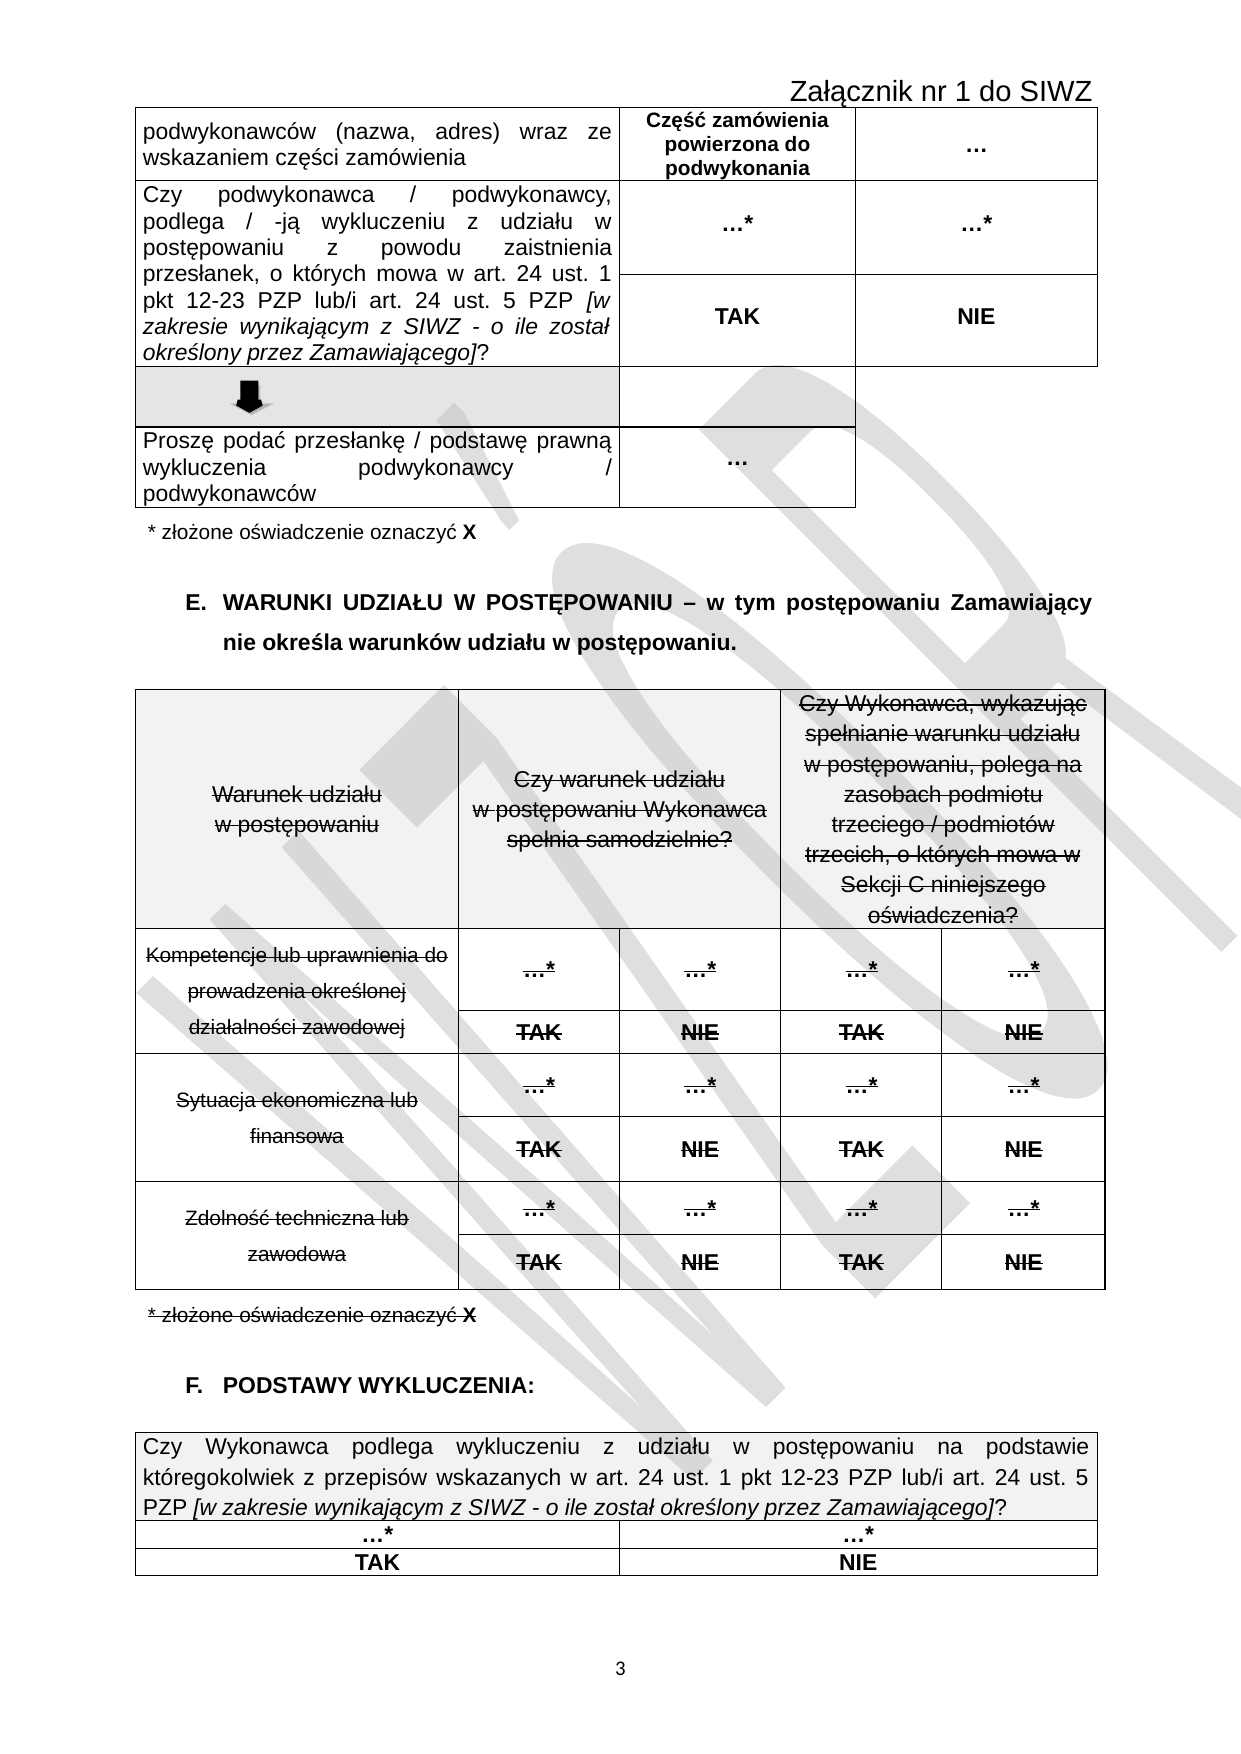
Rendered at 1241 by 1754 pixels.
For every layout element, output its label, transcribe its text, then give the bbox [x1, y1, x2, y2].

table_cell …* [620, 1182, 780, 1234]
table_cell [773, 428, 855, 507]
table_cell …* [495, 1054, 619, 1116]
table_cell Proszę podać przesłankę / podstawę prawną wykluczenia podwykonawcy / podwykonawców [136, 428, 491, 507]
table_cell … [856, 108, 1097, 180]
table_cell TAK [886, 1235, 941, 1289]
text [823, 520, 972, 544]
table_cell NIE [942, 1235, 1104, 1289]
table_cell Czy podwykonawca / podwykonawcy, podlega / -ją wykluczeniu z udziału w postępowaniu z powodu zaistnienia przesłanek, o których mowa w art. 24 ust. 1 pkt 12-23 PZP lub/i art. 24 ust. 5 PZP [w zakresie wynikającym z SIWZ - o ile został określony przez Zamawiającego]? [136, 181, 619, 366]
table_cell …* [781, 1054, 941, 1116]
table_cell Kompetencje lub uprawnienia do prowadzenia określonej działalności zawodowej [136, 994, 203, 1053]
table_cell …* [942, 1054, 1104, 1116]
table_cell Kompetencje lub uprawnienia do prowadzenia określonej działalności zawodowej [292, 958, 403, 992]
table_cell NIE [856, 275, 1097, 366]
table_cell …* [858, 929, 941, 997]
list WARUNKI UDZIAŁU W POSTĘPOWANIU – w tym postępowaniu Zamawiający nie określa warunków udziału w postępowaniu. [613, 604, 734, 655]
list PODSTAWY WYKLUCZENIA: [185, 1372, 598, 1398]
table_cell …* [459, 929, 619, 1010]
text [713, 1303, 1092, 1327]
table_cell …* [809, 1182, 874, 1221]
table_cell podwykonawców (nazwa, adres) wraz ze wskazaniem części zamówienia [136, 108, 619, 180]
table_cell …* [781, 1188, 813, 1234]
text * złożone oświadczenie oznaczyć X [148, 1303, 517, 1327]
table_header Czy Wykonawca podlega wykluczeniu z udziału w postępowaniu na podstawie któregokolwiek z przepisów wskazanych w art. 24 ust. 1 pkt 12-23 PZP lub/i art. 24 ust. 5 PZP [w zakresie wynikającym z SIWZ - o ile został określony przez Zamawiającego]? [136, 1433, 1097, 1520]
table_cell [795, 367, 855, 399]
table_cell NIE [962, 1011, 1047, 1033]
table_cell [136, 367, 619, 426]
table_cell …* [632, 929, 780, 1010]
list WARUNKI UDZIAŁU W POSTĘPOWANIU – w tym postępowaniu Zamawiający nie określa warunków udziału w postępowaniu. [892, 589, 1009, 655]
table_cell Sytuacja ekonomiczna lub finansowa [136, 1054, 350, 1181]
table_cell [719, 1054, 780, 1116]
table_cell [889, 426, 1097, 507]
table_cell [459, 1054, 517, 1116]
table_cell TAK [603, 1235, 619, 1250]
table_header Czy Wykonawca, wykazując spełnianie warunku udziału w postępowaniu, polega na zasobach podmiotu trzeciego / podmiotów trzecich, o których mowa w Sekcji C niniejszego oświadczenia? [868, 736, 1028, 765]
table_cell …* [620, 181, 855, 274]
table_cell …* [942, 1182, 1104, 1234]
table_header Czy warunek udziału w postępowaniu Wykonawca spełnia samodzielnie? [639, 690, 780, 855]
table_cell Kompetencje lub uprawnienia do prowadzenia określonej działalności zawodowej [329, 988, 458, 1053]
list [603, 1372, 630, 1396]
table_cell NIE [620, 1549, 1097, 1575]
table_cell NIE [620, 1011, 686, 1053]
table_cell NIE [942, 1033, 969, 1053]
table_header Czy warunek udziału w postępowaniu Wykonawca spełnia samodzielnie? [459, 763, 599, 928]
table_cell [620, 367, 763, 426]
table_cell TAK [515, 1235, 619, 1289]
table_cell Część zamówienia powierzona do podwykonania [620, 108, 855, 180]
table_cell [620, 1235, 670, 1289]
table_cell Sytuacja ekonomiczna lub finansowa [398, 1054, 458, 1107]
table_cell Kompetencje lub uprawnienia do prowadzenia określonej działalności zawodowej [136, 929, 304, 1028]
table_cell TAK [781, 1011, 941, 1053]
table_cell …* [620, 1521, 1097, 1547]
table_cell …* [942, 929, 1047, 1010]
table_header Czy warunek udziału w postępowaniu Wykonawca spełnia samodzielnie? [555, 811, 728, 840]
table_cell TAK [459, 1011, 619, 1053]
table_header Czy Wykonawca, wykazując spełnianie warunku udziału w postępowaniu, polega na zasobach podmiotu trzeciego / podmiotów trzecich, o których mowa w Sekcji C niniejszego oświadczenia? [1022, 705, 1104, 801]
table_cell [763, 1117, 780, 1141]
table_header Czy warunek udziału w postępowaniu Wykonawca spełnia samodzielnie? [532, 781, 702, 810]
table_header Czy warunek udziału w postępowaniu Wykonawca spełnia samodzielnie? [459, 690, 671, 780]
table_cell NIE [942, 1117, 1104, 1181]
table_cell Zdolność techniczna lub zawodowa [136, 1182, 458, 1289]
table_cell Proszę podać przesłankę / podstawę prawną wykluczenia podwykonawcy / podwykonawców [473, 428, 619, 507]
table_cell Kompetencje lub uprawnienia do prowadzenia określonej działalności zawodowej [386, 929, 458, 1010]
text [575, 1303, 674, 1327]
table_cell Kompetencje lub uprawnienia do prowadzenia określonej działalności zawodowej [255, 929, 373, 957]
table_cell Sytuacja ekonomiczna lub finansowa [304, 1102, 439, 1181]
table_cell TAK [620, 275, 855, 366]
text [526, 1303, 568, 1327]
table_cell …* [856, 181, 1097, 274]
table_cell Sytuacja ekonomiczna lub finansowa [243, 1054, 365, 1101]
table_header Czy Wykonawca, wykazując spełnianie warunku udziału w postępowaniu, polega na zasobach podmiotu trzeciego / podmiotów trzecich, o których mowa w Sekcji C niniejszego oświadczenia? [781, 693, 1004, 928]
list [636, 1372, 754, 1398]
table_cell Sytuacja ekonomiczna lub finansowa [355, 1054, 408, 1101]
table_cell TAK [459, 1235, 534, 1289]
table_cell …* [781, 929, 912, 1010]
table_cell NIE [1092, 1011, 1104, 1040]
table_cell NIE [653, 1235, 780, 1289]
table_cell [620, 958, 656, 1010]
table_cell TAK [550, 1117, 619, 1181]
table_header Czy Wykonawca, wykazując spełnianie warunku udziału w postępowaniu, polega na zasobach podmiotu trzeciego / podmiotów trzecich, o których mowa w Sekcji C niniejszego oświadczenia? [901, 766, 1104, 928]
table_cell …* [459, 1204, 485, 1234]
table_header Czy warunek udziału w postępowaniu Wykonawca spełnia samodzielnie? [571, 842, 780, 928]
table_cell NIE [620, 1117, 776, 1181]
table_cell Kompetencje lub uprawnienia do prowadzenia określonej działalności zawodowej [221, 1029, 326, 1053]
text * złożone oświadczenie oznaczyć X [148, 520, 812, 544]
table_cell …* [469, 1182, 568, 1234]
table_cell …* [136, 1521, 619, 1547]
table_cell NIE [689, 1011, 780, 1053]
text [985, 520, 1092, 544]
table_cell [856, 367, 1097, 426]
table_cell TAK [459, 1137, 508, 1181]
list WARUNKI UDZIAŁU W POSTĘPOWANIU – w tym postępowaniu Zamawiający nie określa warunków udziału w postępowaniu. [692, 589, 923, 655]
list WARUNKI UDZIAŁU W POSTĘPOWANIU – w tym postępowaniu Zamawiający nie określa warunków udziału w postępowaniu. [1040, 589, 1092, 655]
table_cell …* [543, 1182, 619, 1234]
table_cell …* [607, 1182, 619, 1196]
table_cell TAK [781, 1235, 864, 1289]
table_cell TAK [136, 1549, 619, 1575]
table_cell … [620, 428, 775, 507]
list WARUNKI UDZIAŁU W POSTĘPOWANIU – w tym postępowaniu Zamawiający nie określa warunków udziału w postępowaniu. [185, 589, 578, 655]
table_cell TAK [459, 1276, 473, 1289]
table_cell …* [620, 1054, 731, 1116]
table_cell [856, 437, 939, 507]
table_cell [1039, 929, 1104, 1010]
table_cell Sytuacja ekonomiczna lub finansowa [398, 1100, 458, 1170]
table_header Warunek udziału w postępowaniu [136, 690, 458, 928]
table_header Czy Wykonawca, wykazując spełnianie warunku udziału w postępowaniu, polega na zasobach podmiotu trzeciego / podmiotów trzecich, o których mowa w Sekcji C niniejszego oświadczenia? [835, 706, 997, 735]
table_cell TAK [469, 1117, 574, 1181]
list [773, 1372, 1092, 1398]
table_cell TAK [781, 1117, 941, 1181]
